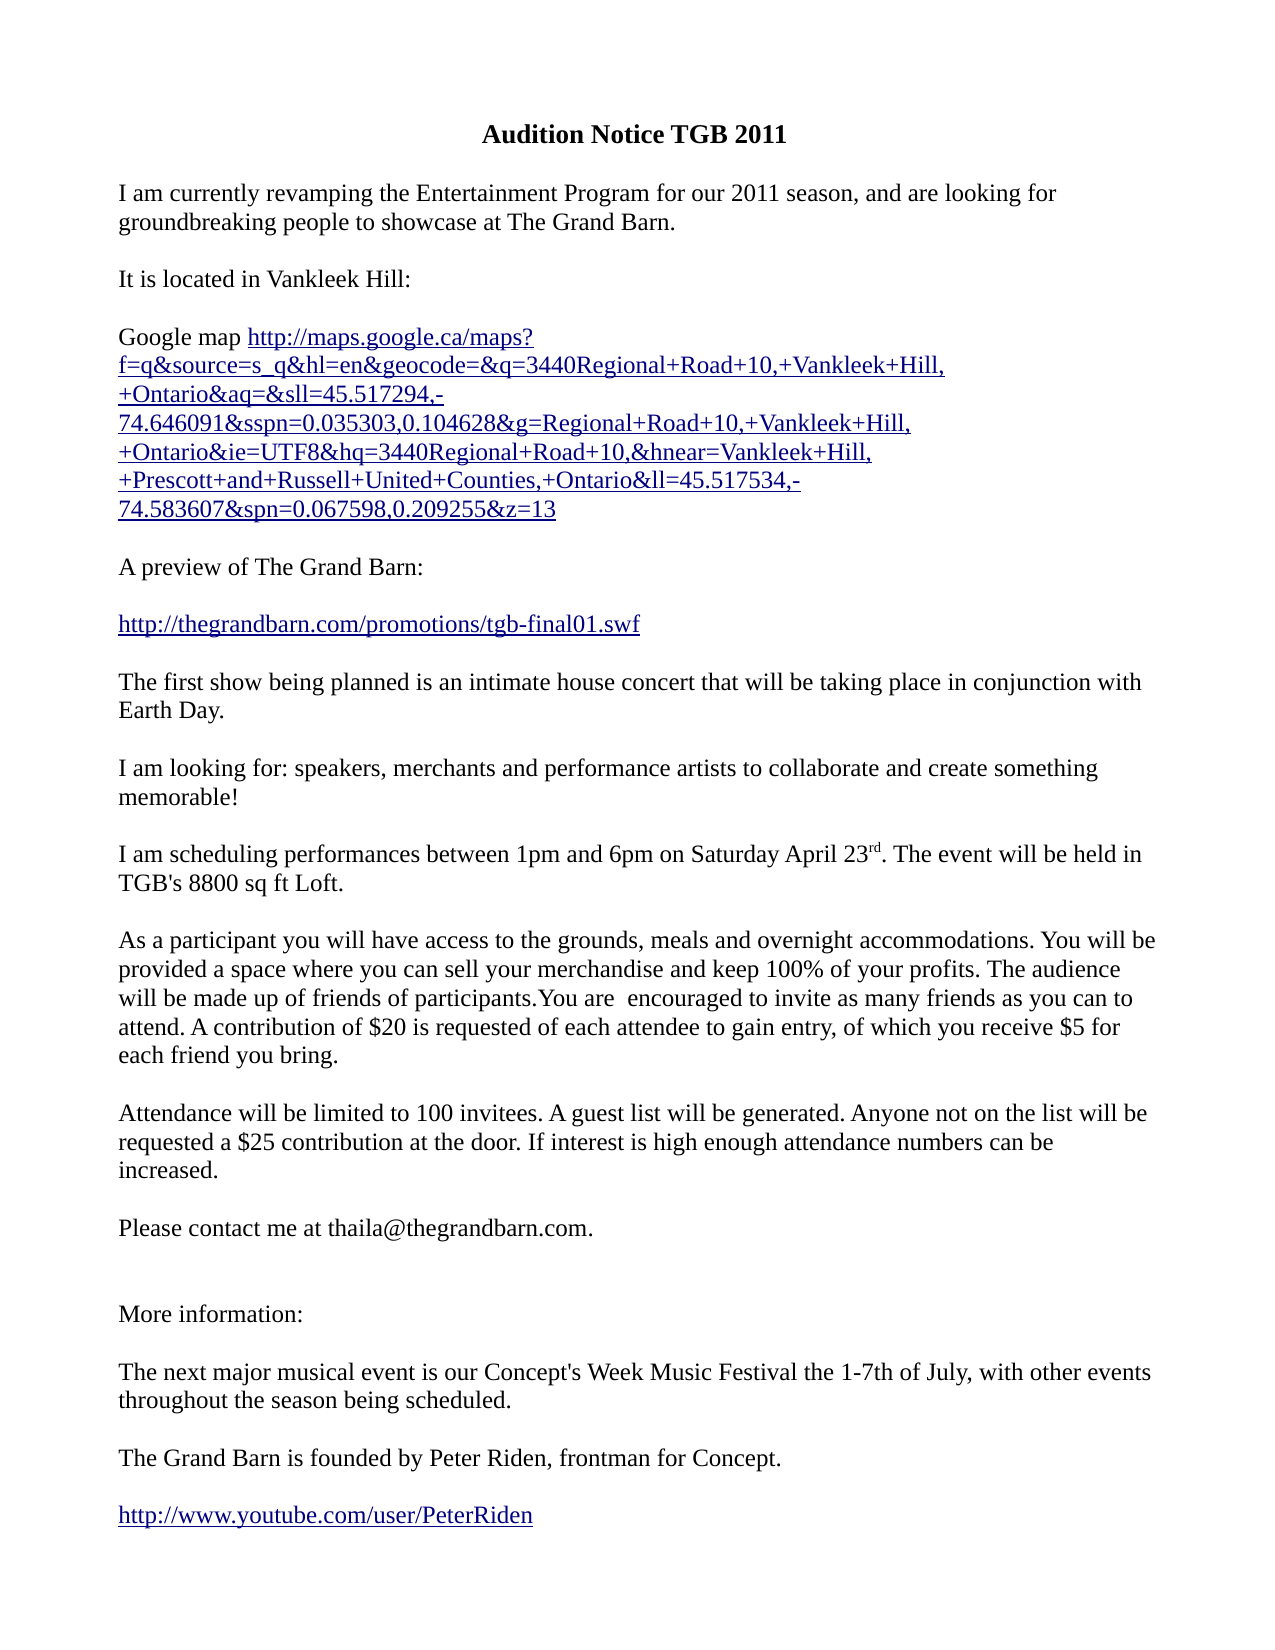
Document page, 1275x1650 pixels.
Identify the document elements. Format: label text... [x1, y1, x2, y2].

text Audition Notice TGB 2011 [118, 118, 1157, 149]
text Please contact me at thaila@thegrandbarn.com. [118, 1213, 1157, 1242]
text http://thegrandbarn.com/promotions/tgb-final01.swf The first show being planned is an intimate house concert that will be taking place in conjunction with Earth Day. [118, 609, 1157, 753]
text Attendance will be limited to 100 invitees. A guest list will be generated. Anyone not on the list will be requested a $25 contribution at the door. If interest is high enough attendance numbers can be increased. [118, 1098, 1157, 1184]
text I am currently revamping the Entertainment Program for our 2011 season, and are looking for groundbreaking people to showcase at The Grand Barn. It is located in Vankleek Hill: Google map http://maps.google.ca/maps?f=q&source=s_q&hl=en&geocode=&q=3440Regional+Road+10,+Vankleek+Hill,+Ontario&aq=&sll=45.517294,-74.646091&sspn=0.035303,0.104628&g=Regional+Road+10,+Vankleek+Hill,+Ontario&ie=UTF8&hq=3440Regional+Road+10,&hnear=Vankleek+Hill,+Prescott+and+Russell+United+Counties,+Ontario&ll=45.517534,-74.583607&spn=0.067598,0.209255&z=13 [118, 178, 1157, 552]
text More information: [118, 1299, 1157, 1328]
text The Grand Barn is founded by Peter Riden, frontman for Concept. http://www.youtube.com/user/PeterRiden [118, 1443, 1157, 1529]
text The next major musical event is our Concept's Week Music Festival the 1-7th of July, with other events throughout the season being scheduled. [118, 1328, 1157, 1443]
text I am looking for: speakers, merchants and performance artists to collaborate and create something memorable! [118, 753, 1157, 811]
text A preview of The Grand Barn: [118, 552, 1157, 581]
text As a participant you will have access to the grounds, meals and overnight accommodations. You will be provided a space where you can sell your merchandise and keep 100% of your profits. The audience will be made up of friends of participants.You are encouraged to invite as many friends as you can to attend. A contribution of $20 is requested of each attendee to gain entry, of which you receive $5 for each friend you bring. [118, 926, 1157, 1069]
text I am scheduling performances between 1pm and 6pm on Saturday April 23rd. The event will be held in TGB's 8800 sq ft Loft. [118, 839, 1157, 926]
